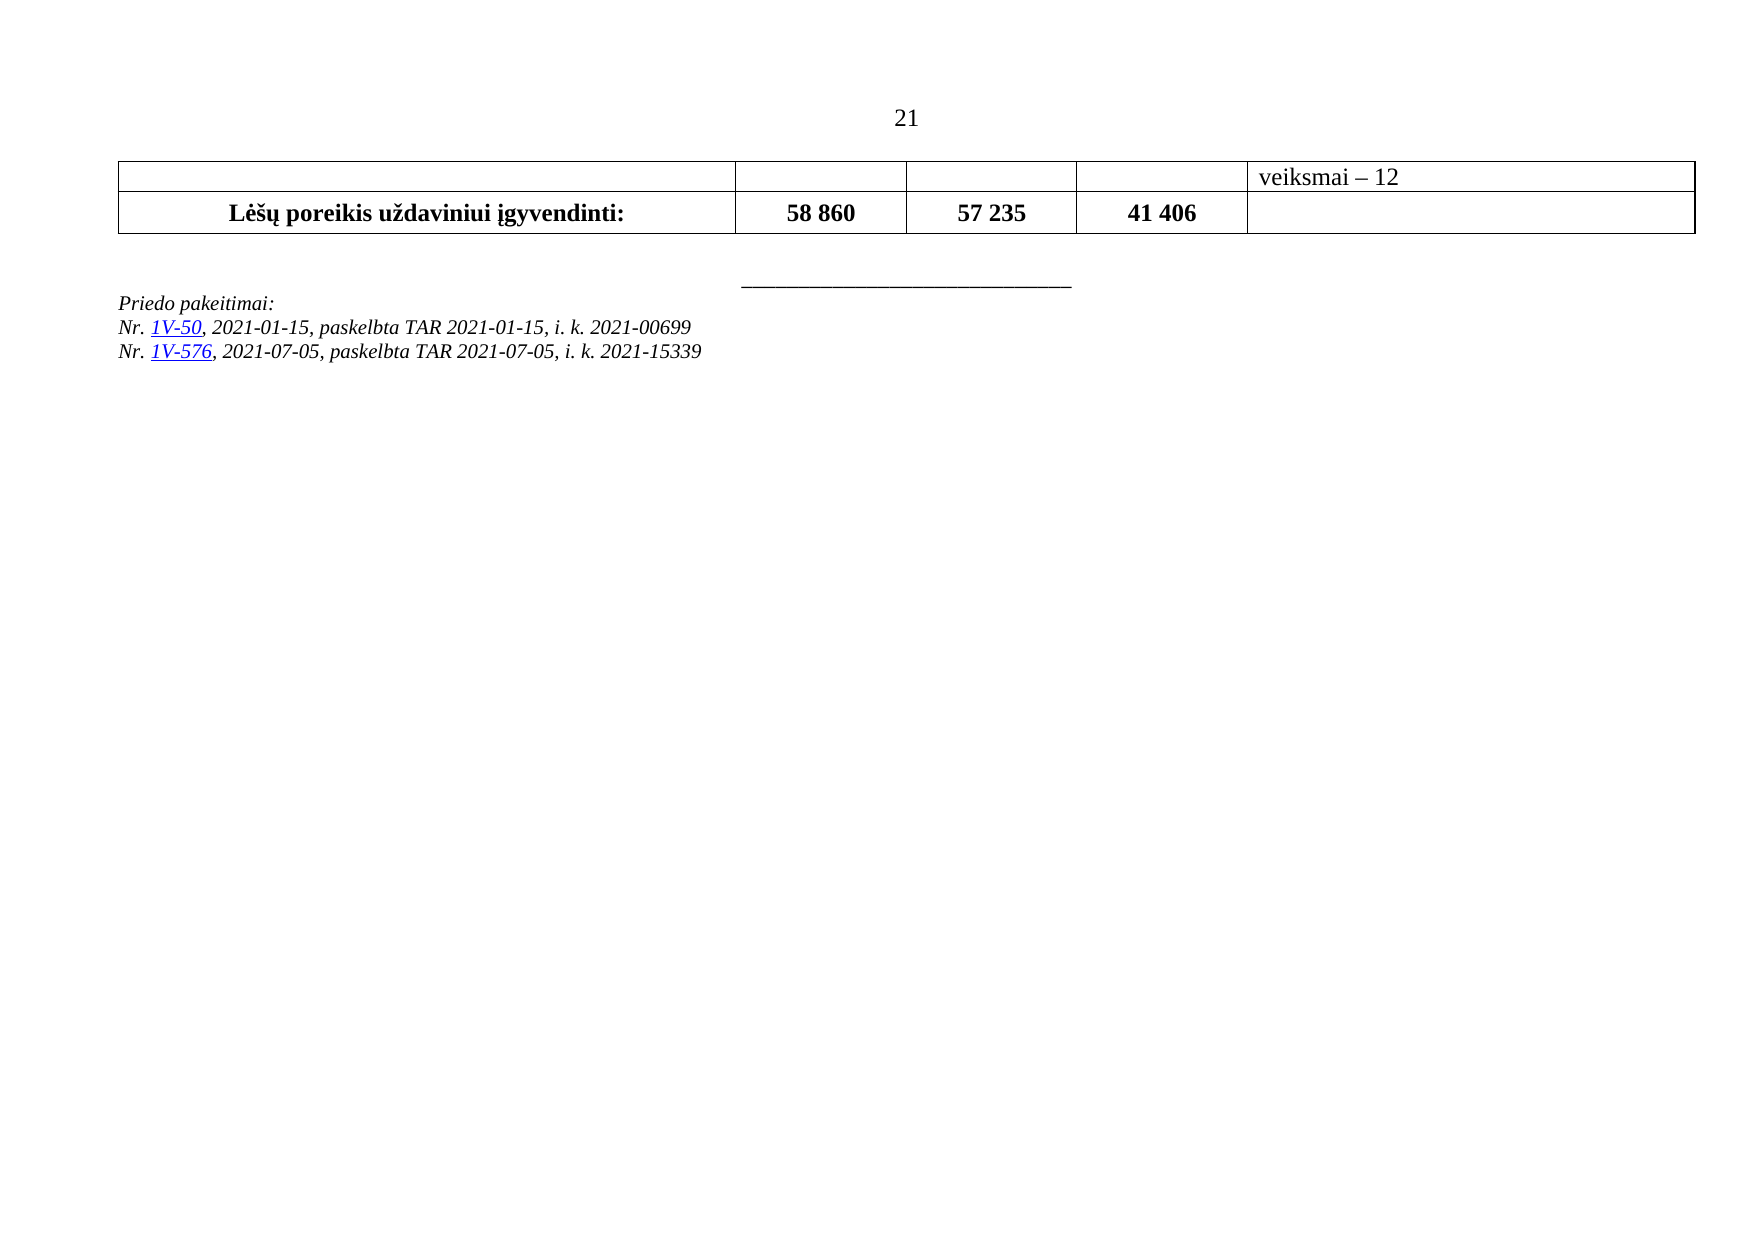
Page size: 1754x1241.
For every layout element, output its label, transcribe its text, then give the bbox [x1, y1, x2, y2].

table_cell [1077, 162, 1247, 191]
table_cell [736, 162, 906, 191]
table_cell Lėšų poreikis uždaviniui įgyvendinti: [119, 192, 735, 233]
text Priedo pakeitimai: [118, 291, 1695, 315]
table_cell [1248, 192, 1694, 233]
text Nr. 1V-50, 2021-01-15, paskelbta TAR 2021-01-15, i. k. 2021-00699 [118, 315, 1695, 339]
text Nr. 1V-576, 2021-07-05, paskelbta TAR 2021-07-05, i. k. 2021-15339 [118, 339, 1695, 363]
table_cell [119, 162, 735, 191]
table_cell 58 860 [736, 192, 906, 233]
subtitle _____________________________ [118, 263, 1695, 291]
table_cell 57 235 [907, 192, 1076, 233]
table_cell 41 406 [1077, 192, 1247, 233]
table_cell veiksmai – 12 [1248, 162, 1694, 191]
table_cell [907, 162, 1076, 191]
